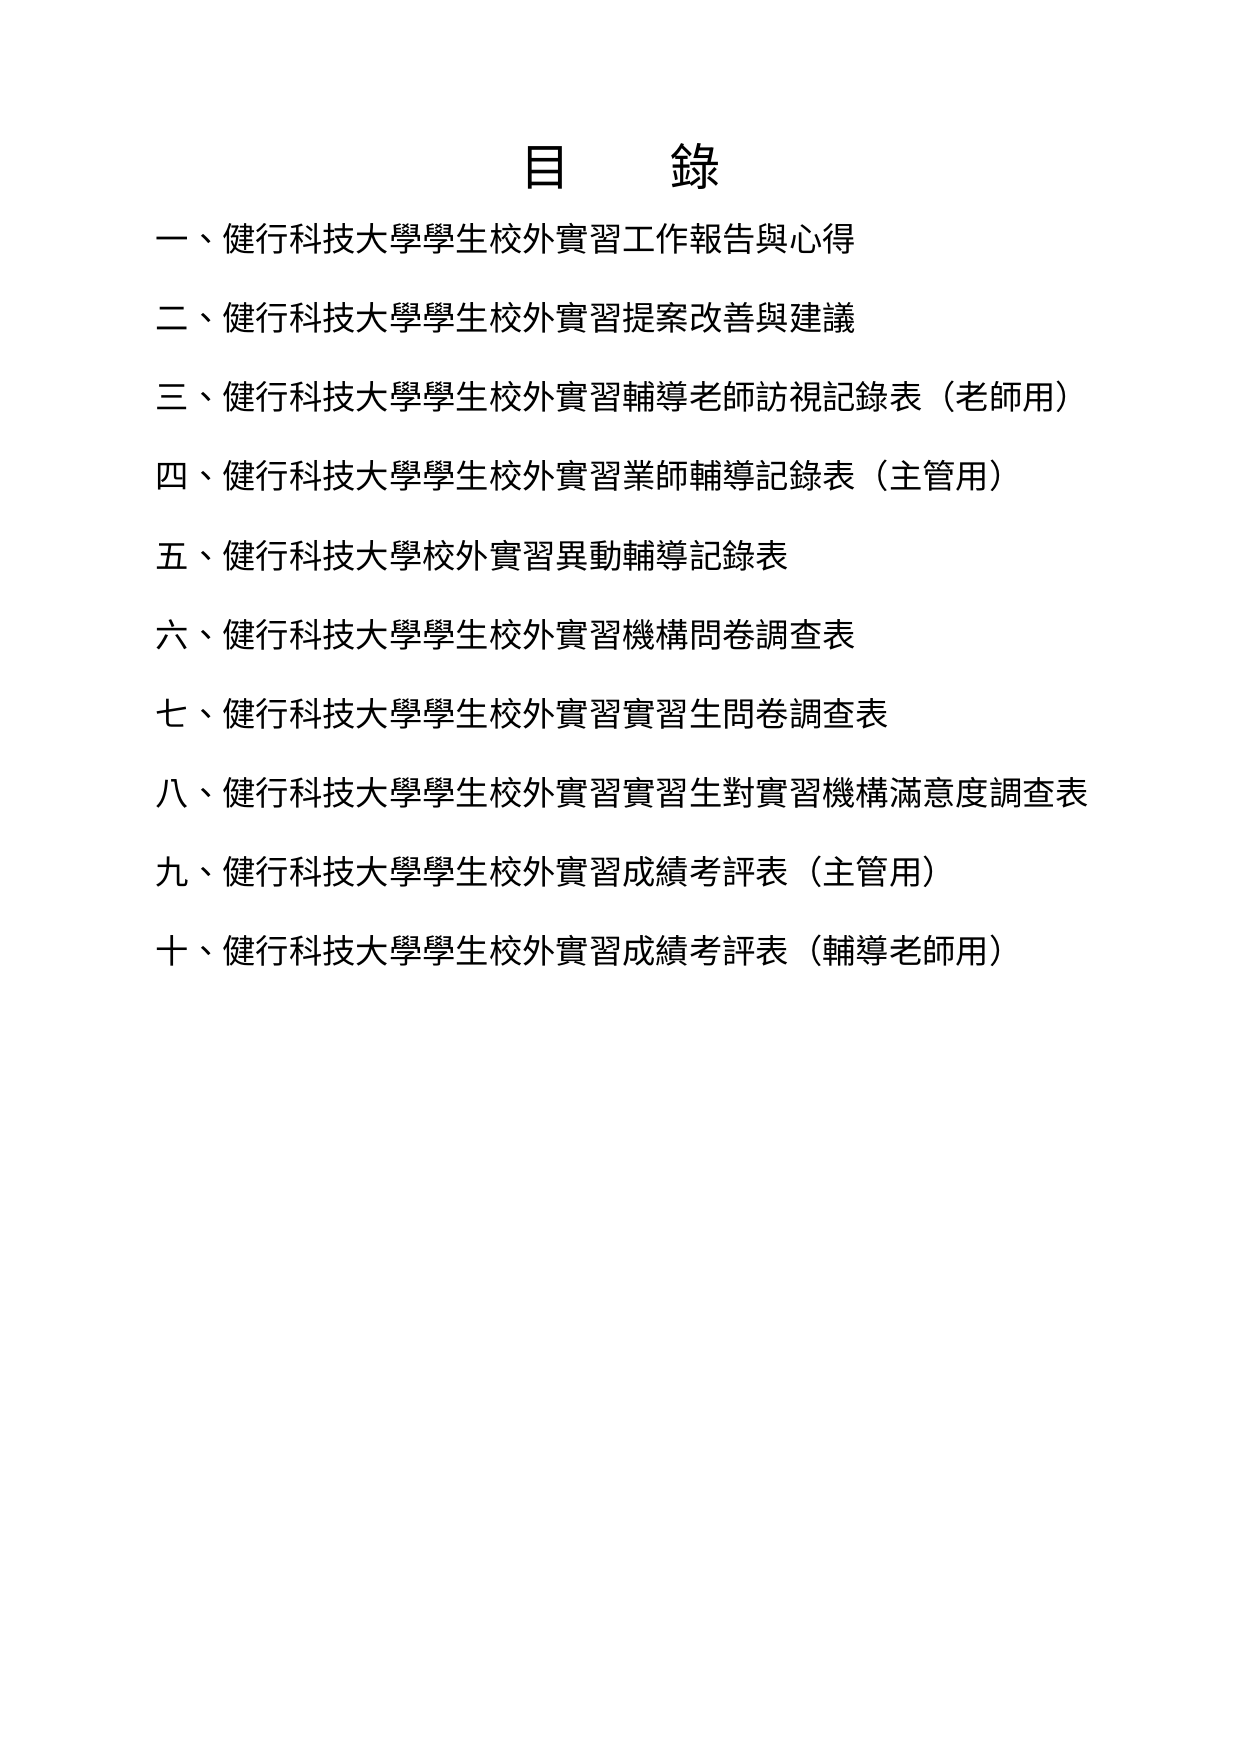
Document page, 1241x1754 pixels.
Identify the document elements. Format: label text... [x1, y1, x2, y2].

text 六、健行科技大學學生校外實習機構問卷調查表 [156, 614, 1122, 656]
text 九、健行科技大學學生校外實習成績考評表（主管用） [156, 851, 1122, 893]
text 五、健行科技大學校外實習異動輔導記錄表 [156, 535, 1122, 576]
text 一、健行科技大學學生校外實習工作報告與心得 [156, 218, 1122, 260]
text 七、健行科技大學學生校外實習實習生問卷調查表 [156, 693, 1122, 735]
text 三、健行科技大學學生校外實習輔導老師訪視記錄表（老師用） [156, 376, 1122, 418]
text 四、健行科技大學學生校外實習業師輔導記錄表（主管用） [156, 456, 1122, 497]
text 二、健行科技大學學生校外實習提案改善與建議 [156, 297, 1122, 339]
text 十、健行科技大學學生校外實習成績考評表（輔導老師用） [156, 931, 1122, 972]
text 目 錄 [118, 127, 1122, 199]
text 八、健行科技大學學生校外實習實習生對實習機構滿意度調查表 [156, 772, 1122, 814]
